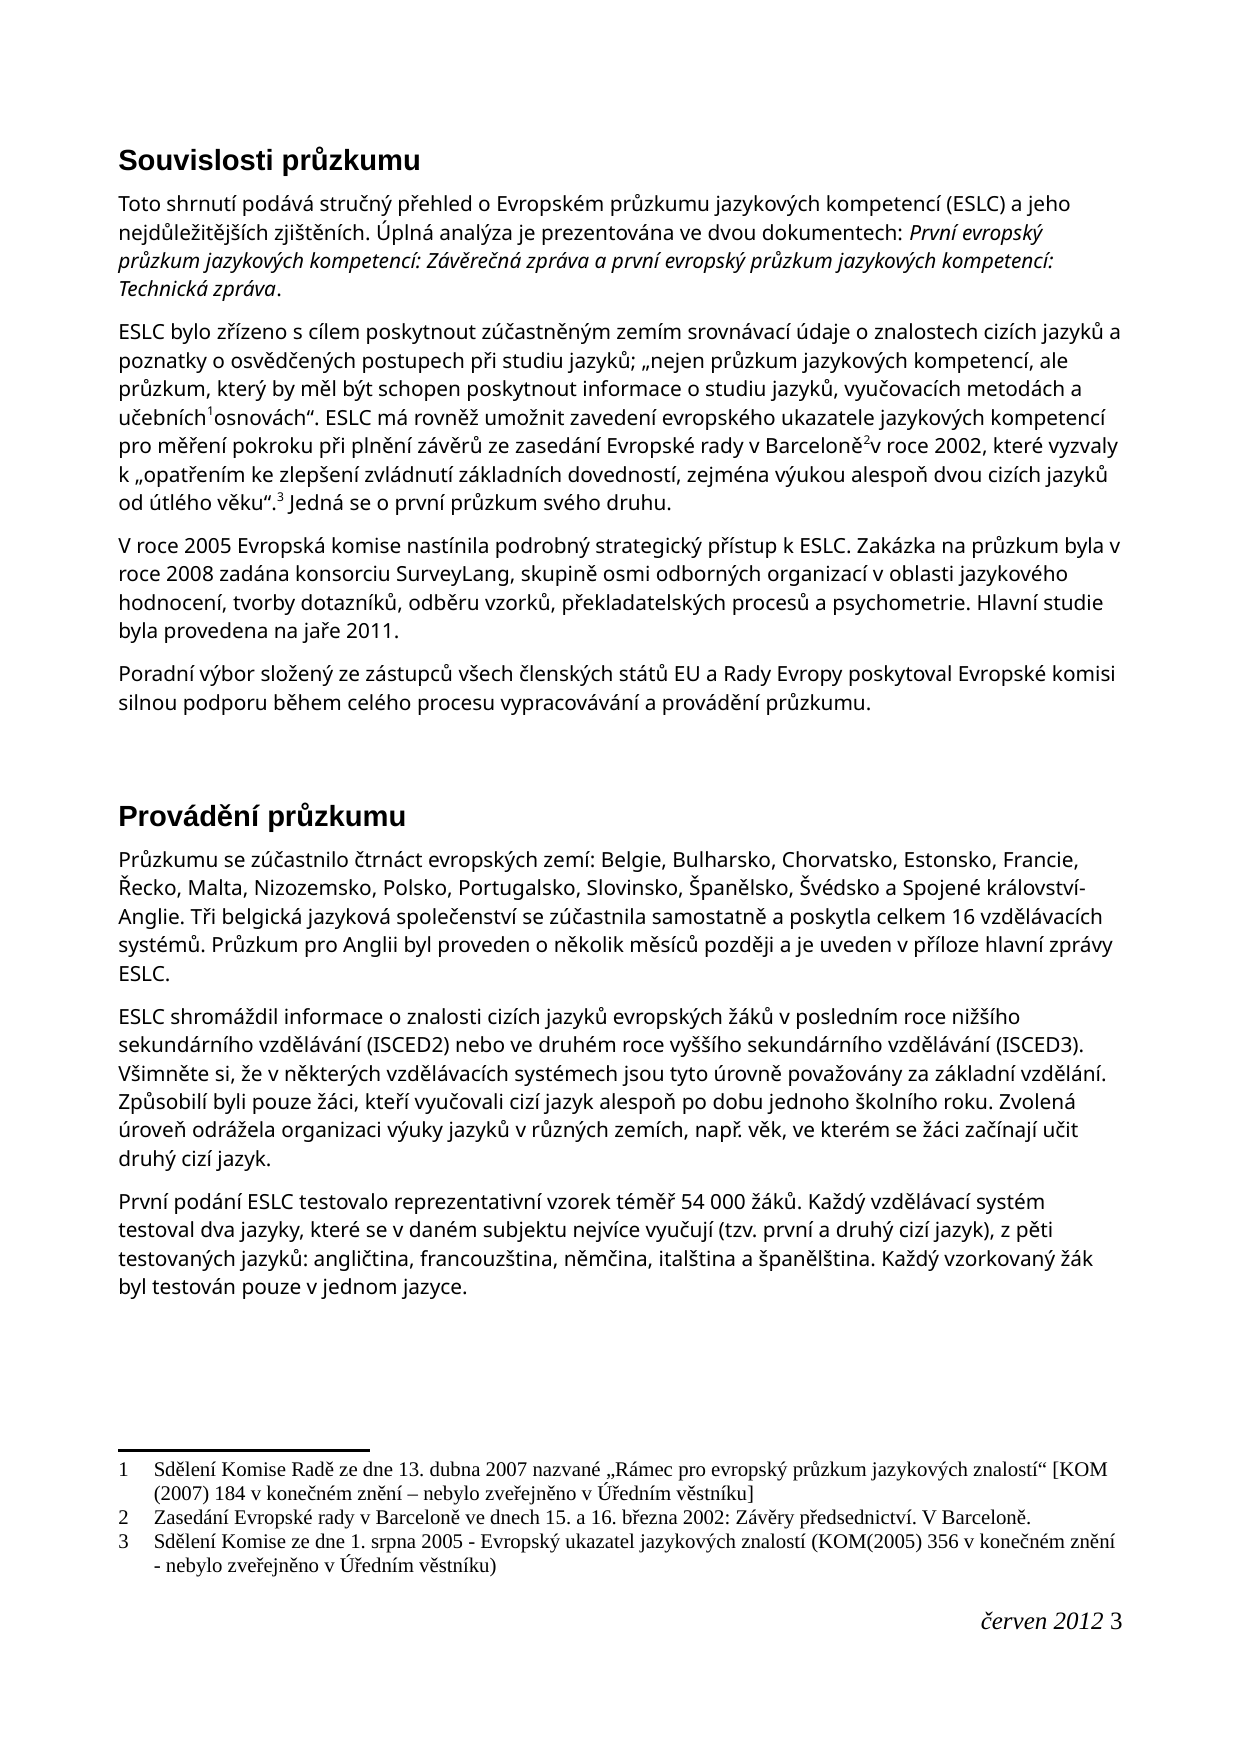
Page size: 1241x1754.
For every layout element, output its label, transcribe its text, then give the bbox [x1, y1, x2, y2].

text Poradní výbor složený ze zástupců všech členských států EU a Rady Evropy poskytoval Evropské komisi silnou podporu během celého procesu vypracovávání a provádění průzkumu. [118, 659, 1122, 716]
text Zasedání Evropské rady v Barceloně ve dnech 15. a 16. března 2002: Závěry předsednictví. V Barceloně. [118, 1505, 1122, 1529]
subtitle Provádění průzkumu [118, 799, 1122, 832]
text Průzkumu se zúčastnilo čtrnáct evropských zemí: Belgie, Bulharsko, Chorvatsko, Estonsko, Francie, Řecko, Malta, Nizozemsko, Polsko, Portugalsko, Slovinsko, Španělsko, Švédsko a Spojené království-Anglie. Tři belgická jazyková společenství se zúčastnila samostatně a poskytla celkem 16 vzdělávacích systémů. Průzkum pro Anglii byl proveden o několik měsíců později a je uveden v příloze hlavní zprávy ESLC. [118, 845, 1122, 987]
text Sdělení Komise ze dne 1. srpna 2005 - Evropský ukazatel jazykových znalostí (KOM(2005) 356 v konečném znění - nebylo zveřejněno v Úředním věstníku) [118, 1529, 1122, 1577]
text Toto shrnutí podává stručný přehled o Evropském průzkumu jazykových kompetencí (ESLC) a jeho nejdůležitějších zjištěních. Úplná analýza je prezentována ve dvou dokumentech: První evropský průzkum jazykových kompetencí: Závěrečná zpráva a první evropský průzkum jazykových kompetencí: Technická zpráva. [118, 189, 1122, 303]
text ESLC shromáždil informace o znalosti cizích jazyků evropských žáků v posledním roce nižšího sekundárního vzdělávání (ISCED2) nebo ve druhém roce vyššího sekundárního vzdělávání (ISCED3). Všimněte si, že v některých vzdělávacích systémech jsou tyto úrovně považovány za základní vzdělání. Způsobilí byli pouze žáci, kteří vyučovali cizí jazyk alespoň po dobu jednoho školního roku. Zvolená úroveň odrážela organizaci výuky jazyků v různých zemích, např. věk, ve kterém se žáci začínají učit druhý cizí jazyk. [118, 1002, 1122, 1172]
subtitle Souvislosti průzkumu [118, 143, 1122, 177]
text První podání ESLC testovalo reprezentativní vzorek téměř 54 000 žáků. Každý vzdělávací systém testoval dva jazyky, které se v daném subjektu nejvíce vyučují (tzv. první a druhý cizí jazyk), z pěti testovaných jazyků: angličtina, francouzština, němčina, italština a španělština. Každý vzorkovaný žák byl testován pouze v jednom jazyce. [118, 1187, 1122, 1301]
text V roce 2005 Evropská komise nastínila podrobný strategický přístup k ESLC. Zakázka na průzkum byla v roce 2008 zadána konsorciu SurveyLang, skupině osmi odborných organizací v oblasti jazykového hodnocení, tvorby dotazníků, odběru vzorků, překladatelských procesů a psychometrie. Hlavní studie byla provedena na jaře 2011. [118, 531, 1122, 645]
text Sdělení Komise Radě ze dne 13. dubna 2007 nazvané „Rámec pro evropský průzkum jazykových znalostí“ [KOM (2007) 184 v konečném znění – nebylo zveřejněno v Úředním věstníku] [118, 1457, 1122, 1505]
text ESLC bylo zřízeno s cílem poskytnout zúčastněným zemím srovnávací údaje o znalostech cizích jazyků a poznatky o osvědčených postupech při studiu jazyků; „nejen průzkum jazykových kompetencí, ale průzkum, který by měl být schopen poskytnout informace o studiu jazyků, vyučovacích metodách a učebníchosnovách“. ESLC má rovněž umožnit zavedení evropského ukazatele jazykových kompetencí pro měření pokroku při plnění závěrů ze zasedání Evropské rady v Barceloněv roce 2002, které vyzvaly k „opatřením ke zlepšení zvládnutí základních dovedností, zejména výukou alespoň dvou cizích jazyků od útlého věku“. Jedná se o první průzkum svého druhu. [118, 317, 1122, 517]
